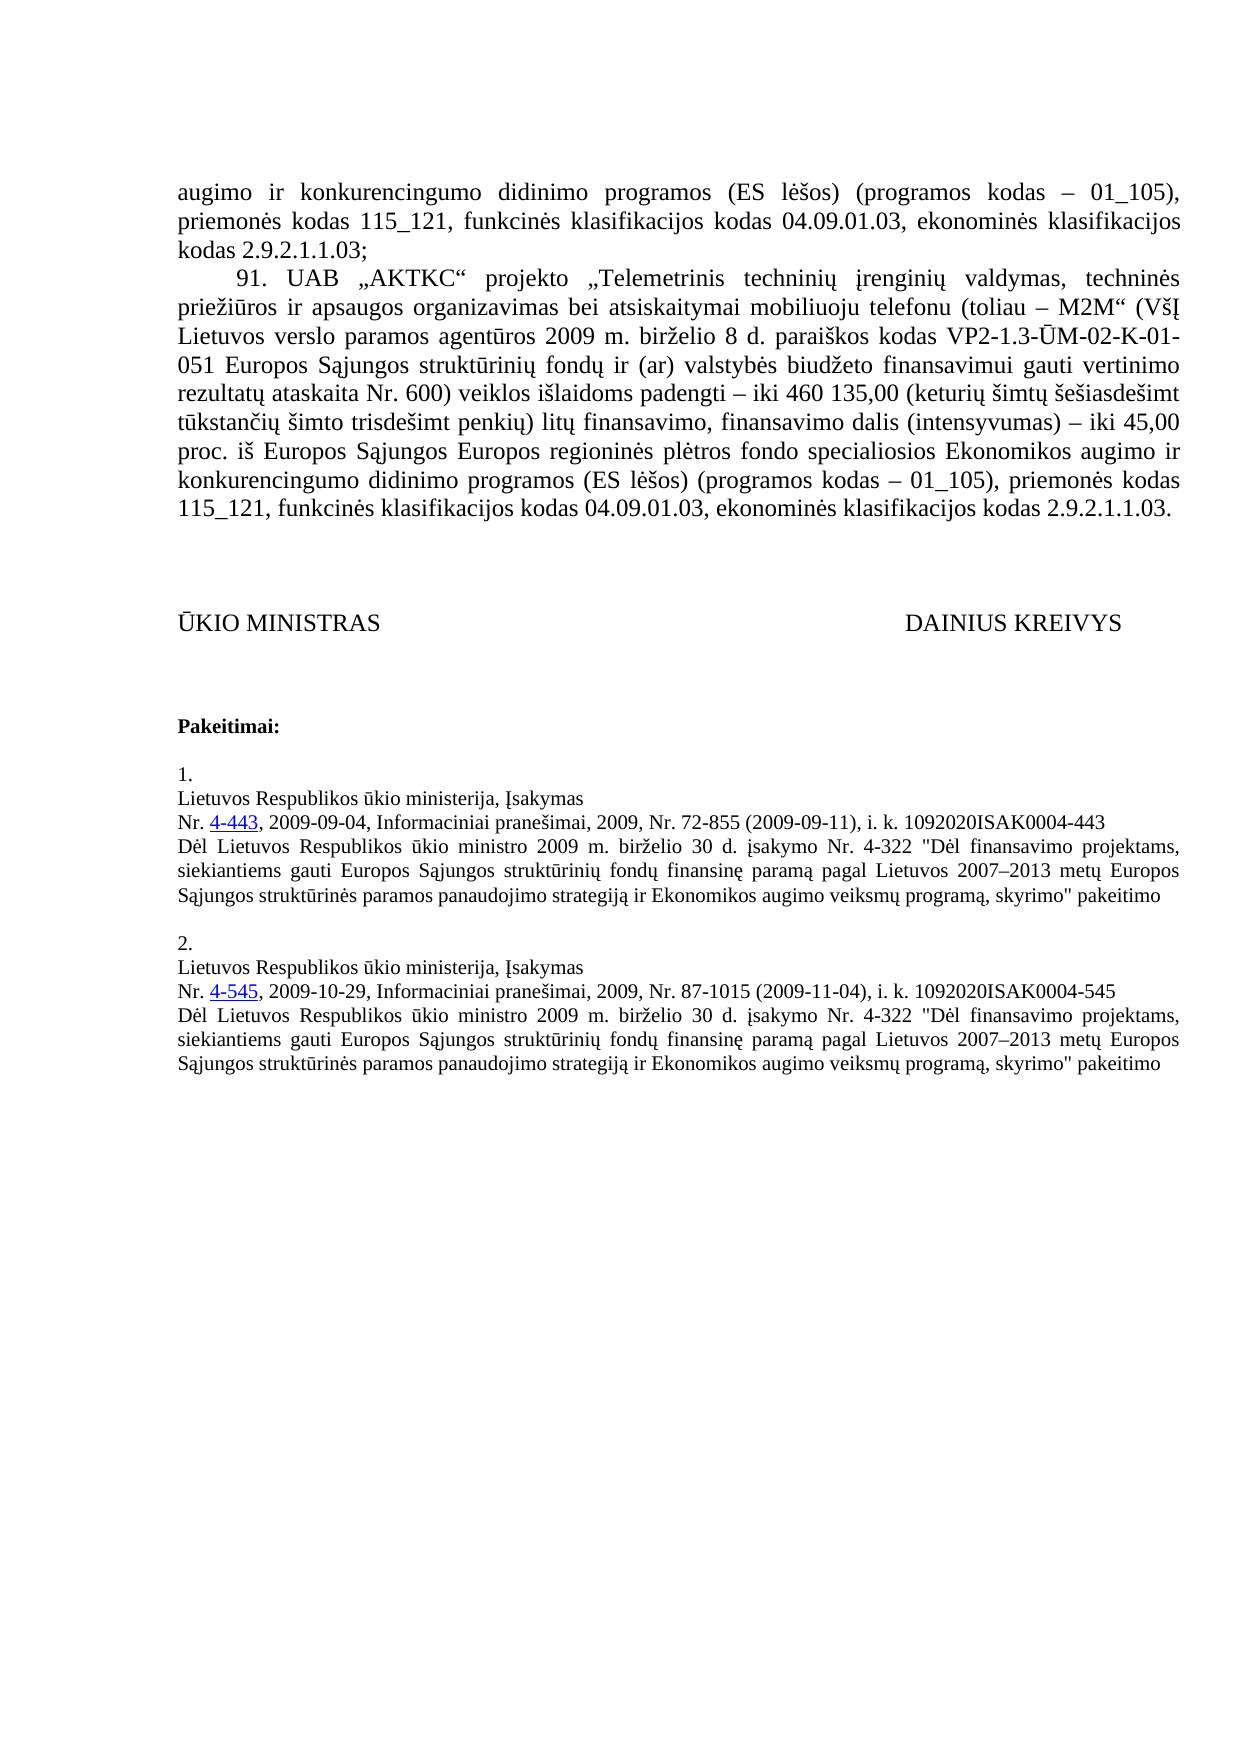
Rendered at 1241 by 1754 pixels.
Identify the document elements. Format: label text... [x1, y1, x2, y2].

text Dėl Lietuvos Respublikos ūkio ministro 2009 m. birželio 30 d. įsakymo Nr. 4-322 "Dėl finansavimo projektams, siekiantiems gauti Europos Sąjungos struktūrinių fondų finansinę paramą pagal Lietuvos 2007–2013 metų Europos Sąjungos struktūrinės paramos panaudojimo strategiją ir Ekonomikos augimo veiksmų programą, skyrimo" pakeitimo [177, 834, 1181, 907]
text Lietuvos Respublikos ūkio ministerija, Įsakymas [177, 955, 1181, 979]
text Nr. 4-545, 2009-10-29, Informaciniai pranešimai, 2009, Nr. 87-1015 (2009-11-04), i. k. 1092020ISAK0004-545 [177, 979, 1181, 1003]
text Pakeitimai: [177, 714, 1181, 738]
text 91. UAB „AKTKC“ projekto „Telemetrinis techninių įrenginių valdymas, techninės priežiūros ir apsaugos organizavimas bei atsiskaitymai mobiliuoju telefonu (toliau – M2M“ (VšĮ Lietuvos verslo paramos agentūros 2009 m. birželio 8 d. paraiškos kodas VP2-1.3-ŪM-02-K-01-051 Europos Sąjungos struktūrinių fondų ir (ar) valstybės biudžeto finansavimui gauti vertinimo rezultatų ataskaita Nr. 600) veiklos išlaidoms padengti – iki 460 135,00 (keturių šimtų šešiasdešimt tūkstančių šimto trisdešimt penkių) litų finansavimo, finansavimo dalis (intensyvumas) – iki 45,00 proc. iš Europos Sąjungos Europos regioninės plėtros fondo specialiosios Ekonomikos augimo ir konkurencingumo didinimo programos (ES lėšos) (programos kodas – 01_105), priemonės kodas 115_121, funkcinės klasifikacijos kodas 04.09.01.03, ekonominės klasifikacijos kodas 2.9.2.1.1.03. [177, 263, 1181, 522]
text Dėl Lietuvos Respublikos ūkio ministro 2009 m. birželio 30 d. įsakymo Nr. 4-322 "Dėl finansavimo projektams, siekiantiems gauti Europos Sąjungos struktūrinių fondų finansinę paramą pagal Lietuvos 2007–2013 metų Europos Sąjungos struktūrinės paramos panaudojimo strategiją ir Ekonomikos augimo veiksmų programą, skyrimo" pakeitimo [177, 1003, 1181, 1075]
text 1. [177, 762, 1181, 786]
text augimo ir konkurencingumo didinimo programos (ES lėšos) (programos kodas – 01_105), priemonės kodas 115_121, funkcinės klasifikacijos kodas 04.09.01.03, ekonominės klasifikacijos kodas 2.9.2.1.1.03; [177, 177, 1181, 263]
text 2. [177, 931, 1181, 955]
text Lietuvos Respublikos ūkio ministerija, Įsakymas [177, 786, 1181, 810]
text Nr. 4-443, 2009-09-04, Informaciniai pranešimai, 2009, Nr. 72-855 (2009-09-11), i. k. 1092020ISAK0004-443 [177, 810, 1181, 834]
text Ūkio ministras Dainius Kreivys [177, 608, 1181, 637]
